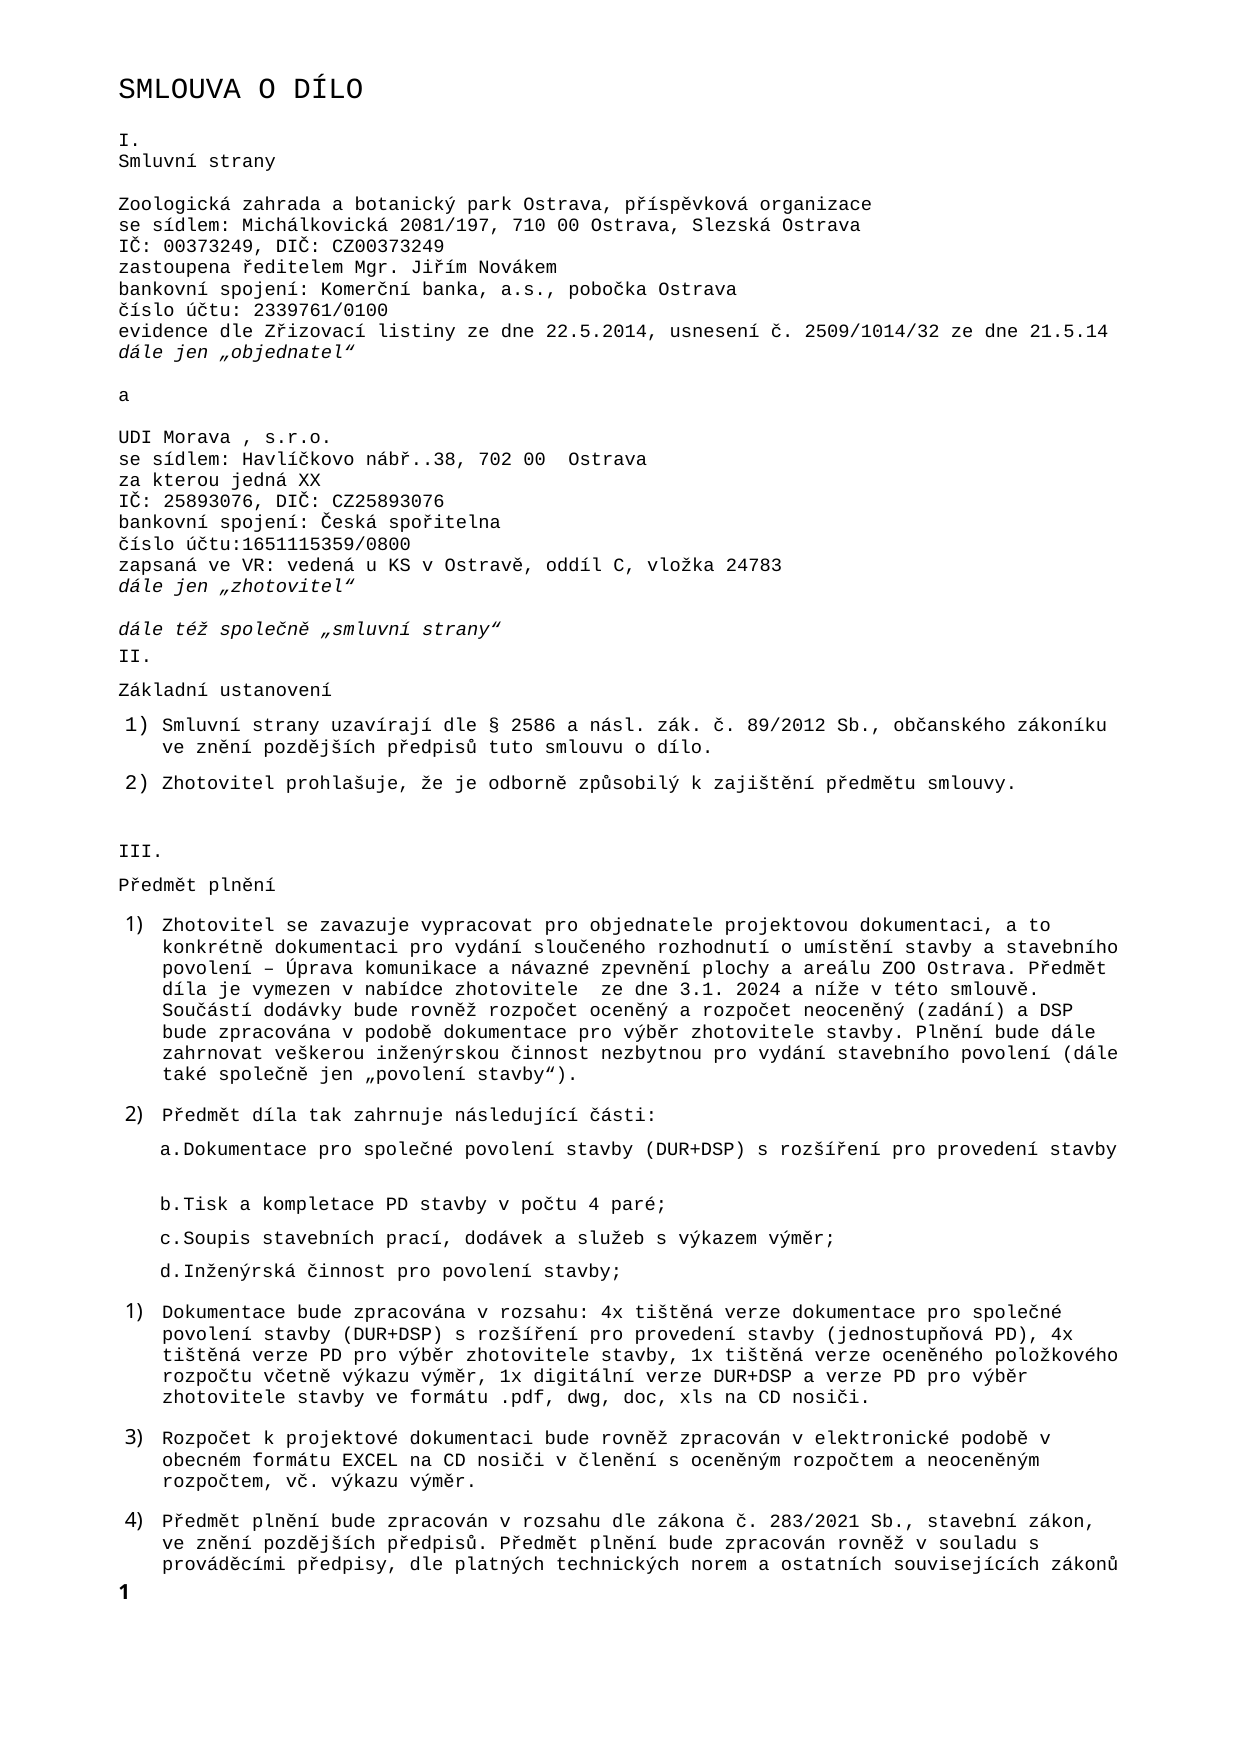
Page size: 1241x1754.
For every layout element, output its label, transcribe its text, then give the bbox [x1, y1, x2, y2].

text bankovní spojení: Česká spořitelna [118, 513, 1122, 534]
text Zoologická zahrada a botanický park Ostrava, příspěvková organizace [118, 194, 1122, 216]
text IČ: 25893076, DIČ: CZ25893076 [118, 492, 1122, 513]
text zastoupena ředitelem Mgr. Jiřím Novákem [118, 258, 1122, 279]
list Dokumentace pro společné povolení stavby (DUR+DSP) s rozšíření pro provedení stavby [159, 1140, 1122, 1182]
text III. [118, 842, 1122, 863]
text za kterou jedná XX [118, 471, 1122, 492]
text dále jen „zhotovitel“ [118, 577, 1122, 598]
text se sídlem: Havlíčkovo nábř..38, 702 00 Ostrava [118, 449, 1122, 471]
list Zhotovitel se zavazuje vypracovat pro objednatele projektovou dokumentaci, a to konkrétně dokumentaci pro vydání sloučeného rozhodnutí o umístění stavby a stavebního povolení – Úprava komunikace a návazné zpevnění plochy a areálu ZOO Ostrava. Předmět díla je vymezen v nabídce zhotovitele ze dne 3.1. 2024 a níže v této smlouvě. Součástí dodávky bude rovněž rozpočet oceněný a rozpočet neoceněný (zadání) a DSP bude zpracována v podobě dokumentace pro výběr zhotovitele stavby. Plnění bude dále zahrnovat veškerou inženýrskou činnost nezbytnou pro vydání stavebního povolení (dále také společně jen „povolení stavby“). [124, 909, 1122, 1086]
text dále též společně „smluvní strany“ [118, 619, 1122, 641]
list Zhotovitel prohlašuje, že je odborně způsobilý k zajištění předmětu smlouvy. [124, 772, 1122, 795]
text bankovní spojení: Komerční banka, a.s., pobočka Ostrava [118, 279, 1122, 301]
text UDI Morava , s.r.o. [118, 428, 1122, 449]
list Rozpočet k projektové dokumentaci bude rovněž zpracován v elektronické podobě v obecném formátu EXCEL na CD nosiči v členění s oceněným rozpočtem a neoceněným rozpočtem, vč. výkazu výměr. [124, 1422, 1122, 1493]
text dále jen „objednatel“ [118, 343, 1122, 364]
list Předmět díla tak zahrnuje následující části: [124, 1099, 1122, 1127]
text a [118, 386, 1122, 407]
text SMLOUVA O DÍLO [118, 74, 1122, 107]
text IČ: 00373249, DIČ: CZ00373249 [118, 237, 1122, 258]
list Dokumentace bude zpracována v rozsahu: 4x tištěná verze dokumentace pro společné povolení stavby (DUR+DSP) s rozšíření pro provedení stavby (jednostupňová PD), 4x tištěná verze PD pro výběr zhotovitele stavby, 1x tištěná verze oceněného položkového rozpočtu včetně výkazu výměr, 1x digitální verze DUR+DSP a verze PD pro výběr zhotovitele stavby ve formátu .pdf, dwg, doc, xls na CD nosiči. [124, 1296, 1122, 1409]
list Smluvní strany uzavírají dle § 2586 a násl. zák. č. 89/2012 Sb., občanského zákoníku ve znění pozdějších předpisů tuto smlouvu o dílo. [124, 714, 1122, 759]
text Předmět plnění [118, 875, 1122, 897]
text II. [118, 647, 1122, 668]
list Inženýrská činnost pro povolení stavby; [159, 1262, 1122, 1283]
text Základní ustanovení [118, 681, 1122, 702]
list Předmět plnění bude zpracován v rozsahu dle zákona č. 283/2021 Sb., stavební zákon, ve znění pozdějších předpisů. Předmět plnění bude zpracován rovněž v souladu s prováděcími předpisy, dle platných technických norem a ostatních souvisejících zákonů [124, 1505, 1122, 1576]
text zapsaná ve VR: vedená u KS v Ostravě, oddíl C, vložka 24783 [118, 556, 1122, 577]
text evidence dle Zřizovací listiny ze dne 22.5.2014, usnesení č. 2509/1014/32 ze dne 21.5.14 [118, 322, 1122, 343]
text se sídlem: Michálkovická 2081/197, 710 00 Ostrava, Slezská Ostrava [118, 216, 1122, 237]
list Soupis stavebních prací, dodávek a služeb s výkazem výměr; [159, 1228, 1122, 1250]
text číslo účtu:1651115359/0800 [118, 534, 1122, 556]
text číslo účtu: 2339761/0100 [118, 301, 1122, 322]
list Tisk a kompletace PD stavby v počtu 4 paré; [159, 1195, 1122, 1216]
text Smluvní strany [118, 152, 1122, 173]
text I. [118, 131, 1122, 152]
